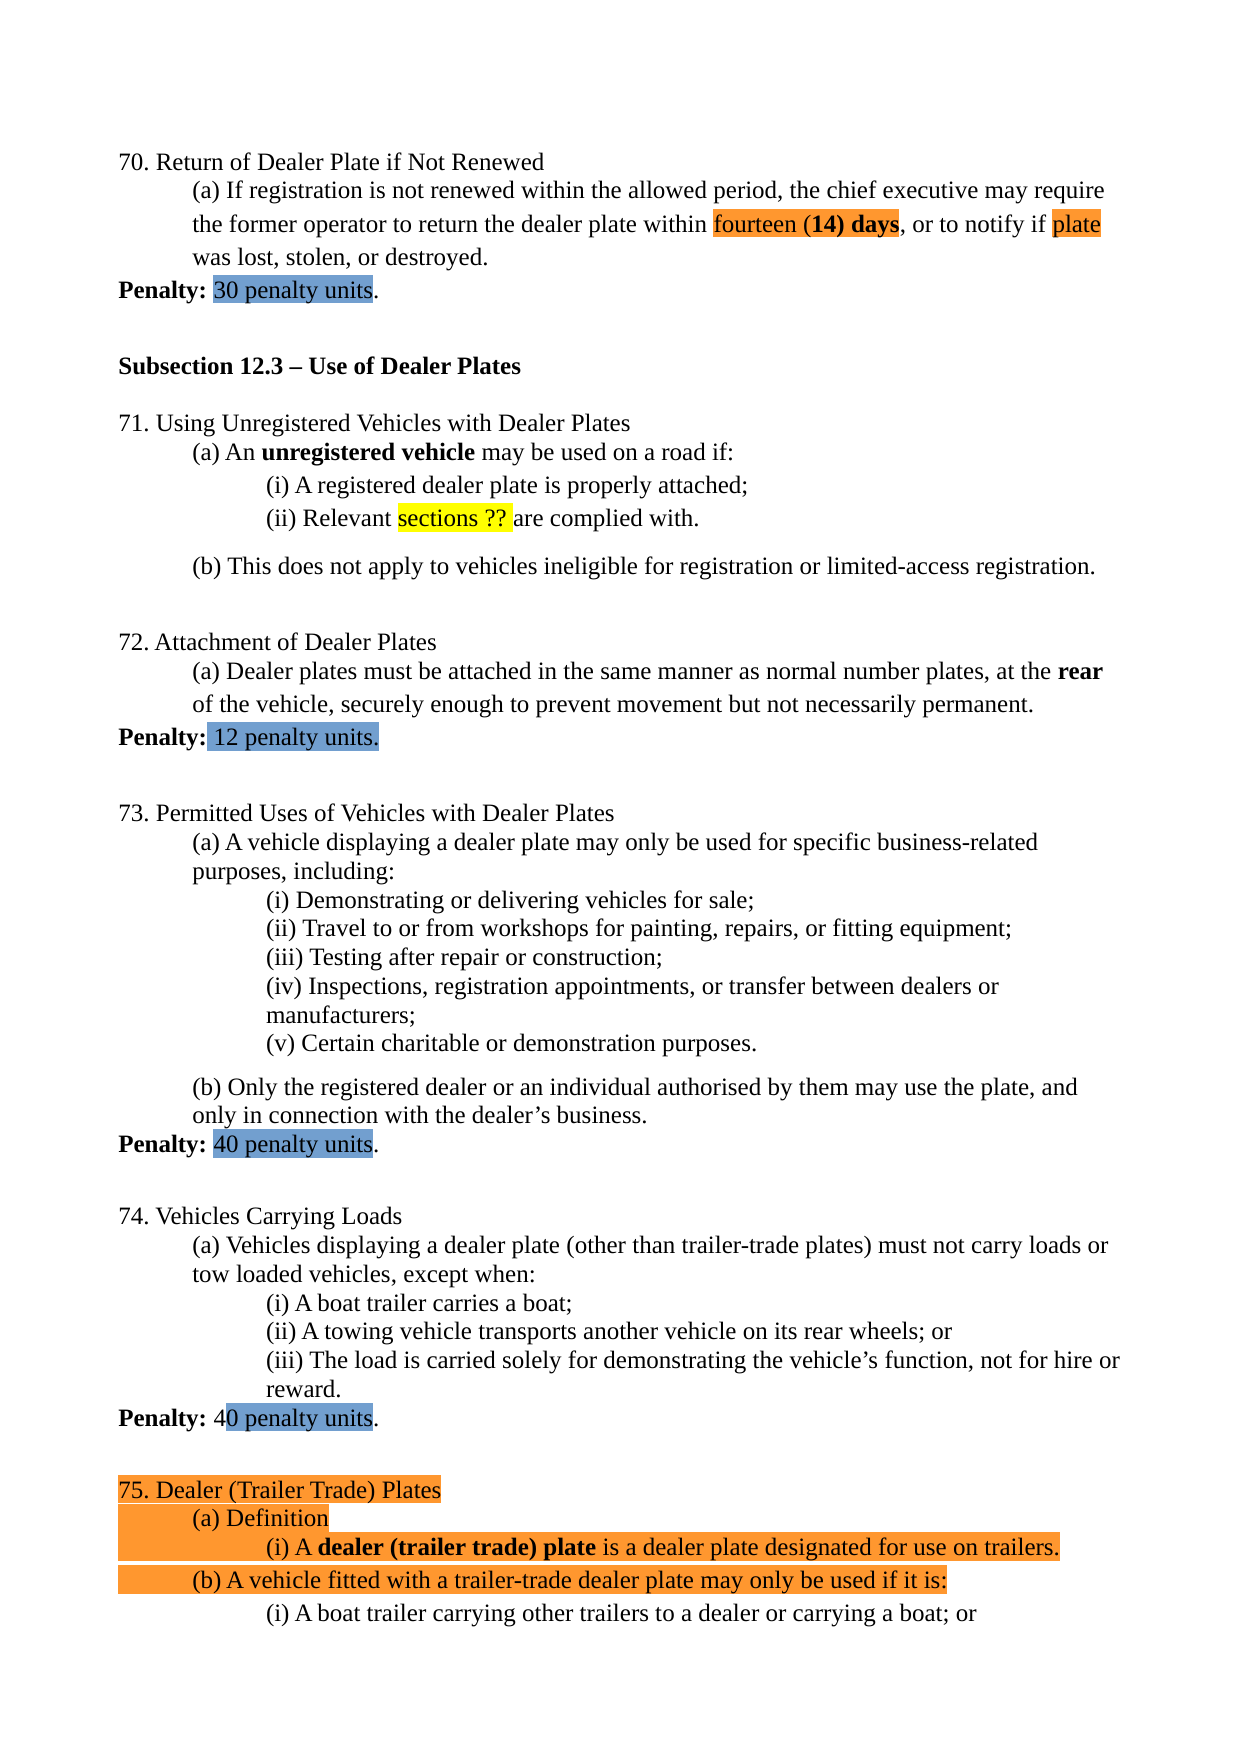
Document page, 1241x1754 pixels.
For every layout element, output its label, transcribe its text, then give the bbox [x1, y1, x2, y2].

text 72. Attachment of Dealer Plates [118, 627, 1122, 656]
text (b) This does not apply to vehicles ineligible for registration or limited-access registration. [118, 551, 1122, 580]
text Subsection 12.3 – Use of Dealer Plates [118, 351, 1122, 380]
text (b) Only the registered dealer or an individual authorised by them may use the plate, and only in connection with the dealer’s business. Penalty: 40 penalty units. [118, 1072, 1122, 1158]
text 70. Return of Dealer Plate if Not Renewed [118, 147, 1122, 176]
text (a) Definition [118, 1503, 1122, 1532]
text (a) Dealer plates must be attached in the same manner as normal number plates, at the rear of the vehicle, securely enough to prevent movement but not necessarily permanent. Penalty: 12 penalty units. [118, 656, 1122, 751]
text 75. Dealer (Trailer Trade) Plates [118, 1475, 1122, 1503]
text 71. Using Unregistered Vehicles with Dealer Plates [118, 408, 1122, 437]
text (a) An unregistered vehicle may be used on a road if: (i) A registered dealer plate is properly attached; (ii) Relevant sections ?? are complied with. [118, 437, 1122, 532]
text 73. Permitted Uses of Vehicles with Dealer Plates [118, 798, 1122, 827]
text 74. Vehicles Carrying Loads [118, 1201, 1122, 1230]
text (a) Vehicles displaying a dealer plate (other than trailer-trade plates) must not carry loads or tow loaded vehicles, except when: (i) A boat trailer carries a boat; (ii) A towing vehicle transports another vehicle on its rear wheels; or (iii) The load is carried solely for demonstrating the vehicle’s function, not for hire or reward. Penalty: 40 penalty units. [118, 1230, 1122, 1431]
text (a) If registration is not renewed within the allowed period, the chief executive may require the former operator to return the dealer plate within fourteen (14) days, or to notify if plate was lost, stolen, or destroyed. Penalty: 30 penalty units. [118, 176, 1122, 303]
text (a) A vehicle displaying a dealer plate may only be used for specific business-related purposes, including: (i) Demonstrating or delivering vehicles for sale; (ii) Travel to or from workshops for painting, repairs, or fitting equipment; (iii) Testing after repair or construction; (iv) Inspections, registration appointments, or transfer between dealers or manufacturers; (v) Certain charitable or demonstration purposes. [118, 827, 1122, 1057]
text (i) A dealer (trailer trade) plate is a dealer plate designated for use on trailers. (b) A vehicle fitted with a trailer-trade dealer plate may only be used if it is: (i) A boat trailer carrying other trailers to a dealer or carrying a boat; or [118, 1532, 1122, 1627]
